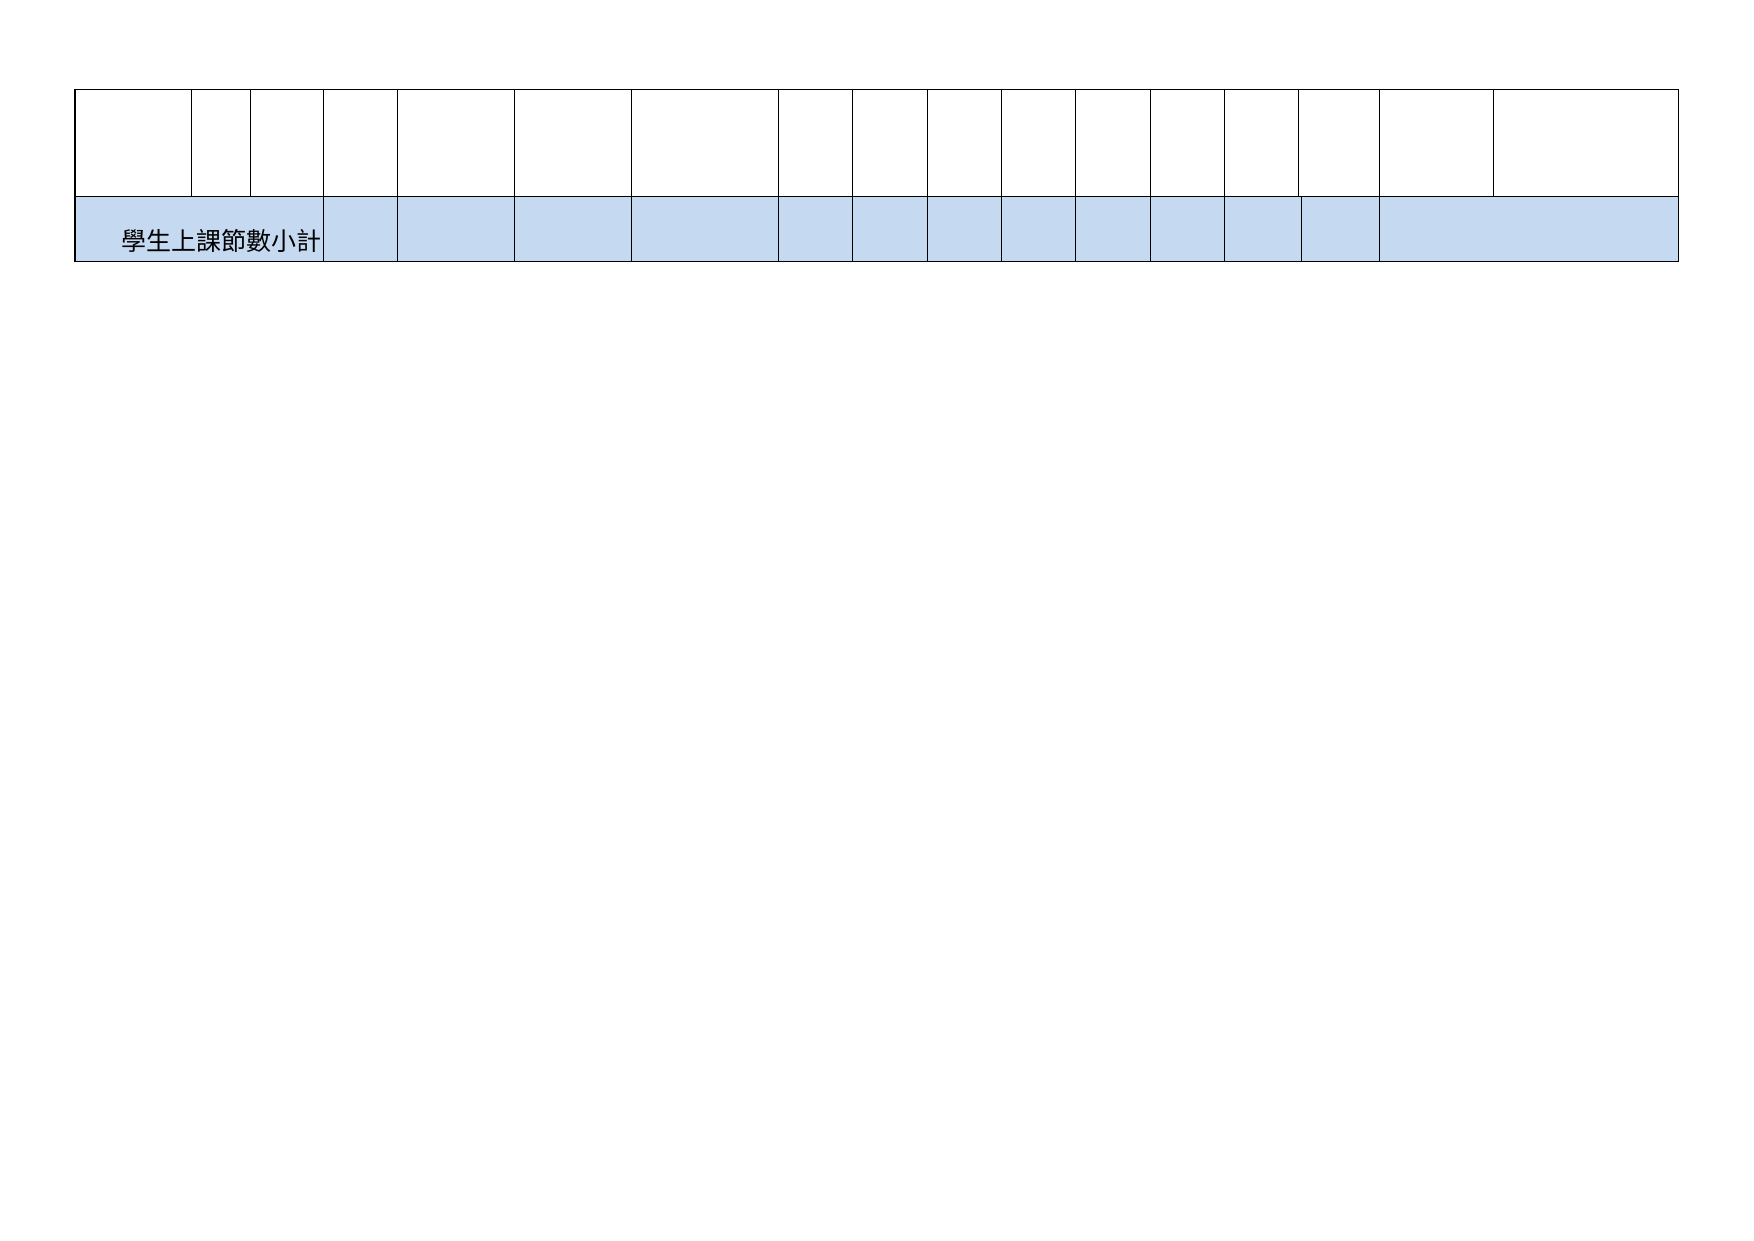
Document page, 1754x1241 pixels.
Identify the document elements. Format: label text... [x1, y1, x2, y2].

table_cell [251, 90, 323, 196]
table_cell [324, 90, 397, 196]
table_cell [632, 197, 778, 261]
table_cell [192, 90, 250, 196]
table_cell [779, 90, 852, 196]
table_cell [1380, 90, 1493, 196]
table_cell [1076, 90, 1150, 196]
table_cell 學生上課節數小計 [76, 197, 323, 261]
table_cell [324, 197, 397, 261]
table_cell [853, 197, 927, 261]
table_cell [398, 197, 514, 261]
table_cell [928, 90, 1001, 196]
table_cell [515, 197, 631, 261]
table_cell [928, 197, 1001, 261]
table_cell [1494, 90, 1678, 196]
table_cell [779, 197, 852, 261]
table_cell [632, 90, 778, 196]
table_cell [1002, 90, 1075, 196]
table_cell [1225, 197, 1301, 261]
table_cell [76, 90, 191, 196]
table_cell [853, 90, 927, 196]
table_cell [515, 90, 631, 196]
table_cell [1151, 197, 1224, 261]
table_cell [1225, 90, 1298, 196]
table_cell [1151, 90, 1224, 196]
table_cell [1002, 197, 1075, 261]
table_cell [398, 90, 514, 196]
table_cell [1302, 197, 1379, 261]
table_cell [1076, 197, 1150, 261]
table_cell [1380, 197, 1678, 261]
table_cell [1299, 90, 1379, 196]
